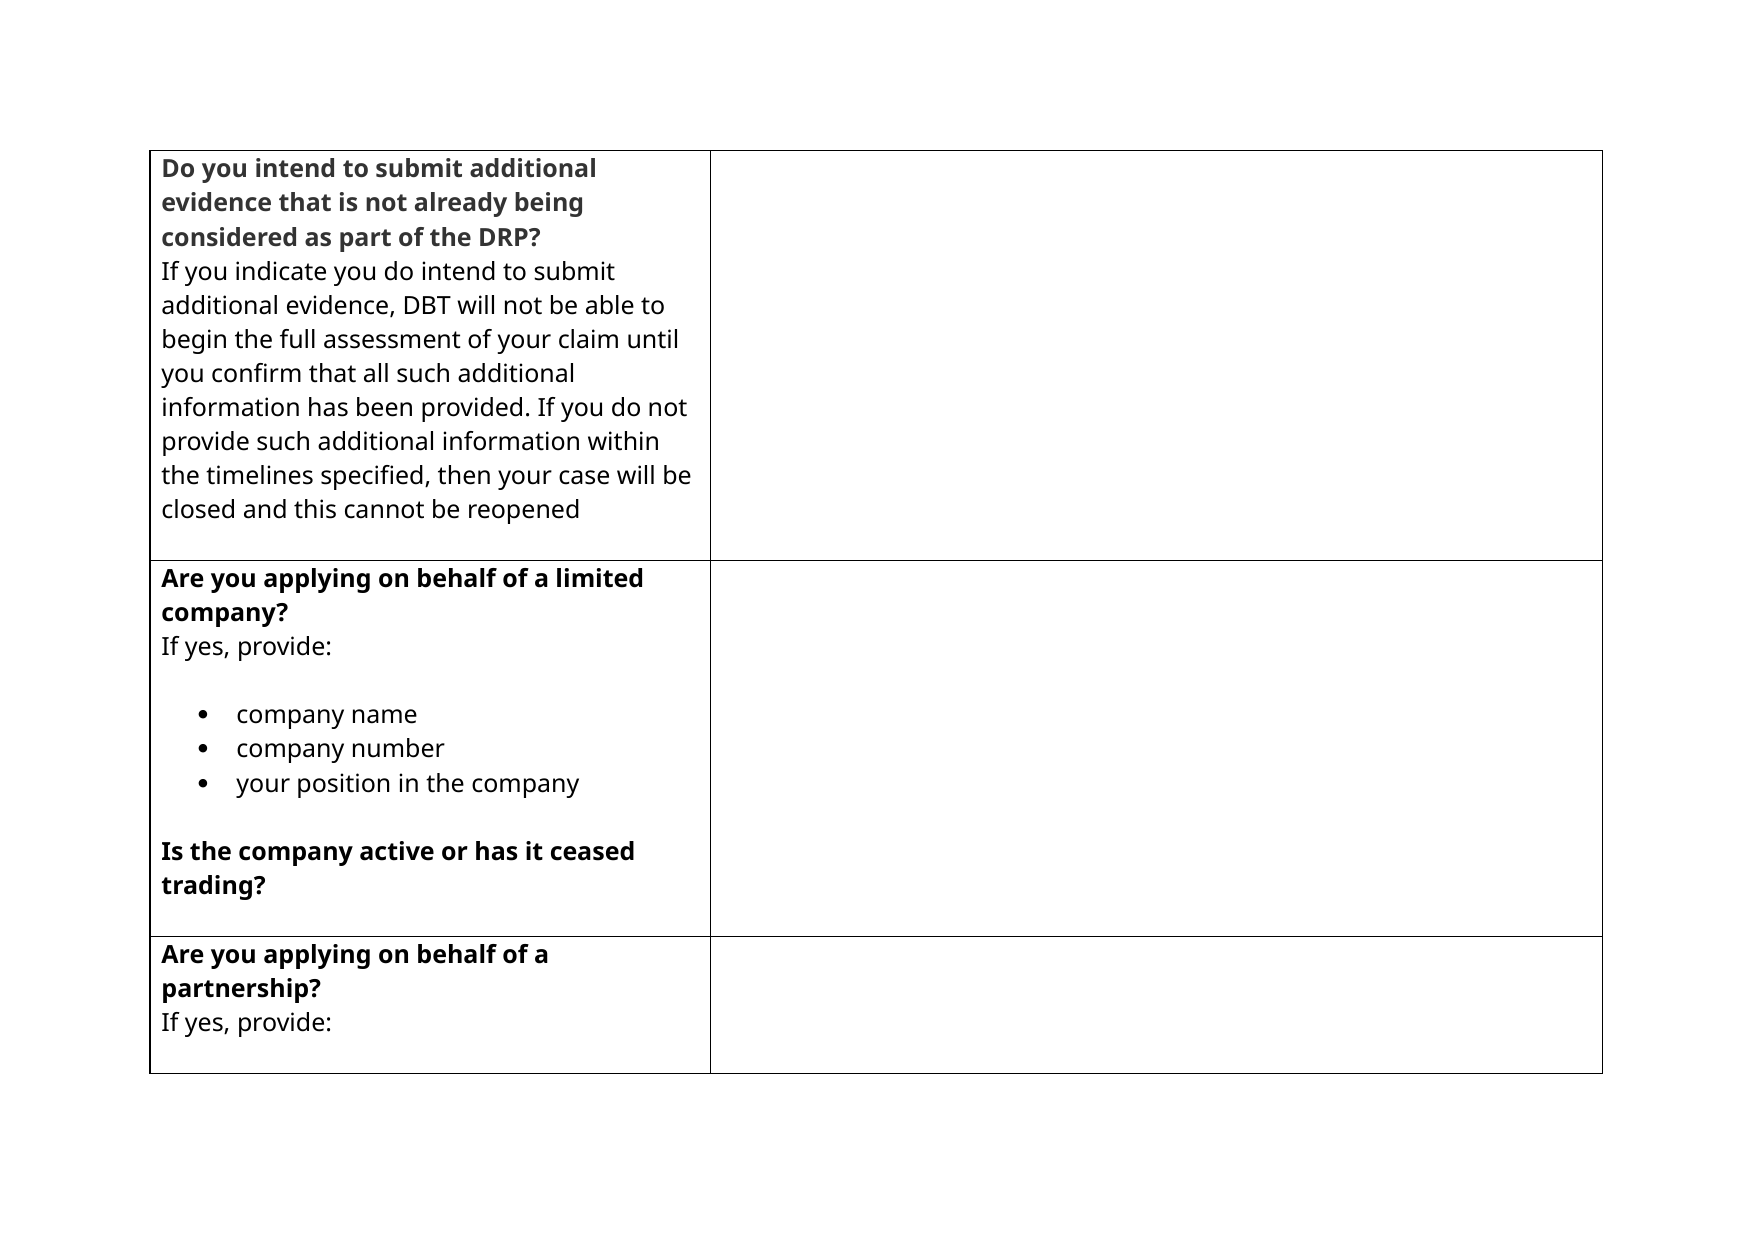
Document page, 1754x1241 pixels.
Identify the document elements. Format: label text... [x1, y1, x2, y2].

table_cell Do you intend to submit additional evidence that is not already being considered as part of the DRP? If you indicate you do intend to submit additional evidence, DBT will not be able to begin the full assessment of your claim until you confirm that all such additional information has been provided. If you do not provide such additional information within the timelines specified, then your case will be closed and this cannot be reopened [151, 151, 710, 560]
table_cell [711, 151, 1602, 560]
table_cell [711, 561, 1602, 936]
table_cell Are you applying on behalf of a partnership? If yes, provide: partnership name full names and dates of birth of all partners (if known) Is the partnership active or has it ceased trading? [151, 937, 710, 1073]
table_cell [711, 937, 1602, 1073]
table_cell Are you applying on behalf of a limited company? If yes, provide: company name company number your position in the company Is the company active or has it ceased trading? [151, 561, 710, 936]
